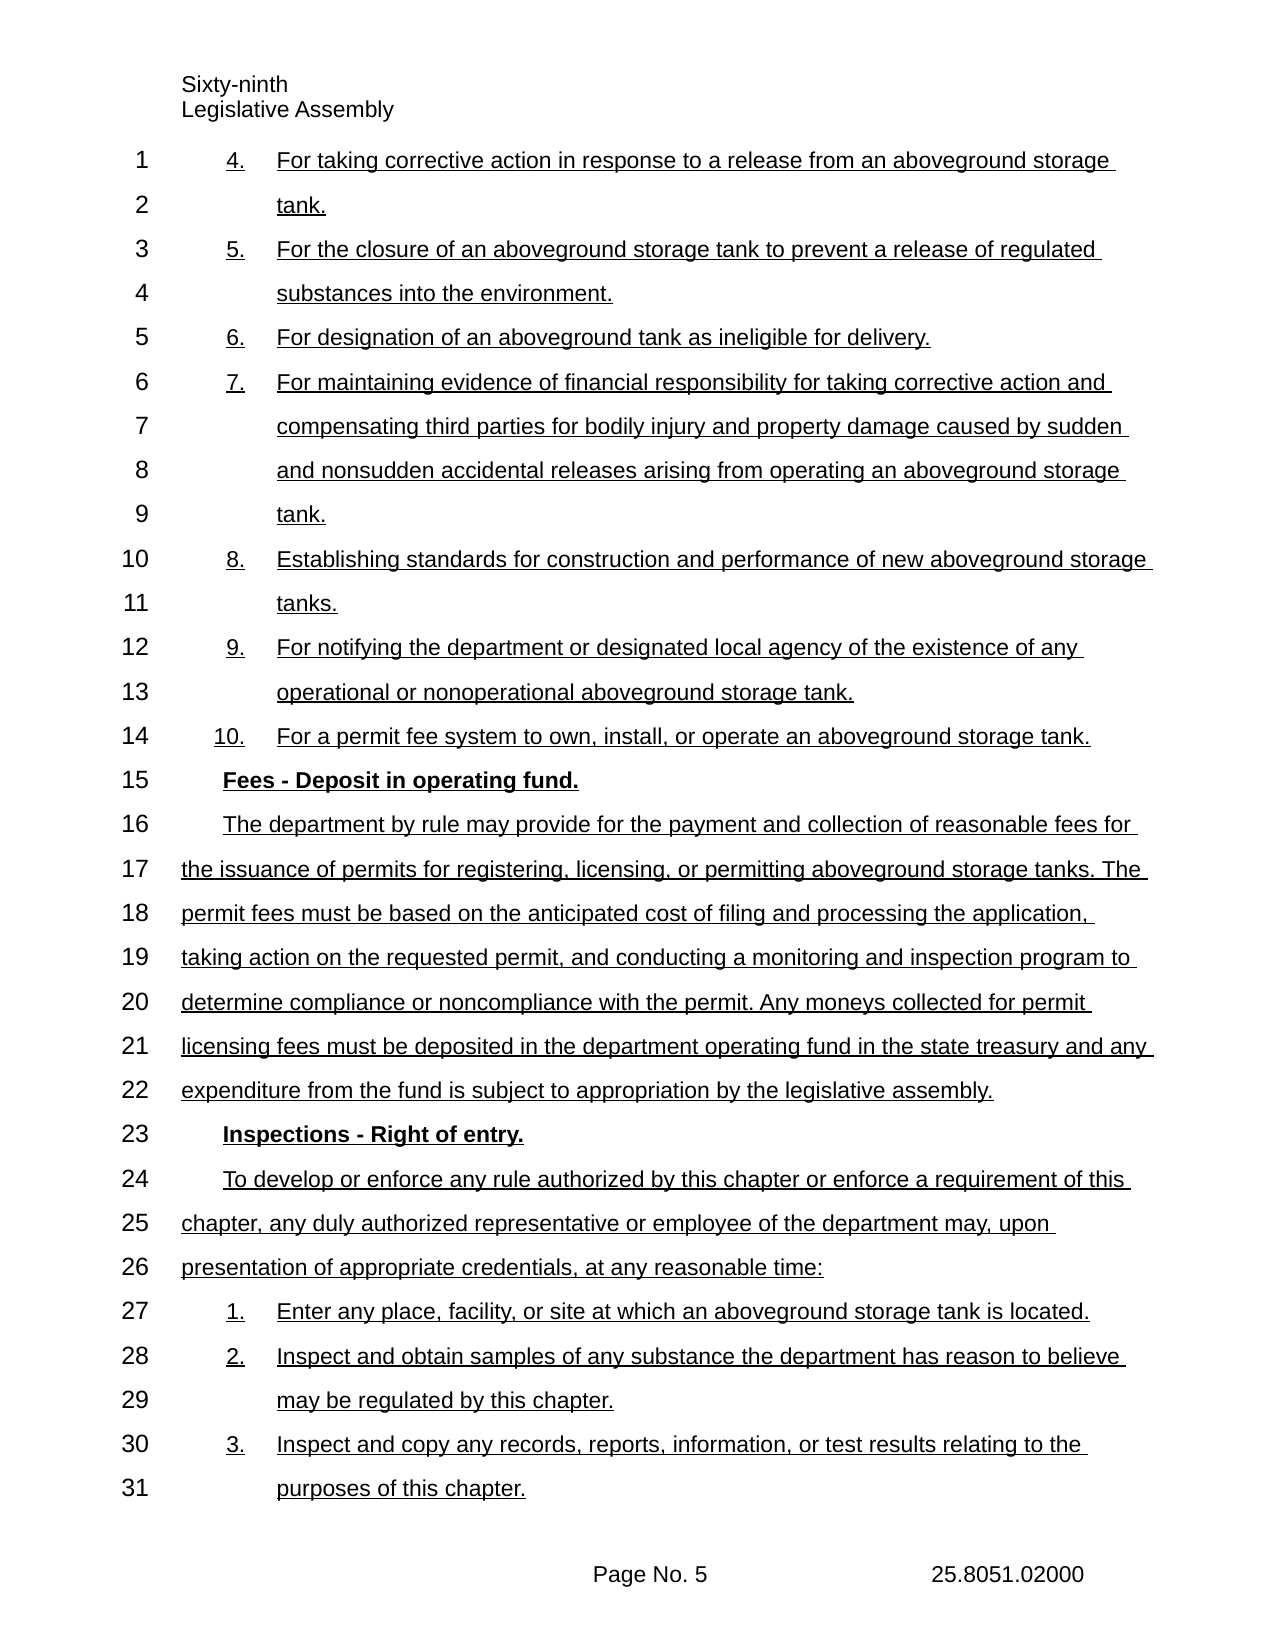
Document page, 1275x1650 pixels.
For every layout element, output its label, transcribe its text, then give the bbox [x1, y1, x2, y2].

text To develop or enforce any rule authorized by this chapter or enforce a requirement of this chapter, any duly authorized representative or employee of the department may, upon presentation of appropriate credentials, at any reasonable time: [181, 1152, 1154, 1284]
text 5. For the closure of an aboveground storage tank to prevent a release of regulated substances into the environment. [181, 222, 1154, 310]
subtitle Inspections - Right of entry. [181, 1107, 1154, 1152]
text 10. For a permit fee system to own, install, or operate an aboveground storage tank. [181, 709, 1154, 753]
text expenditure from the fund is subject to appropriation by the legislative assembly. [181, 1057, 1154, 1107]
text 4. For taking corrective action in response to a release from an aboveground storage tank. [181, 133, 1154, 222]
text 2. Inspect and obtain samples of any substance the department has reason to believe may be regulated by this chapter. [181, 1329, 1154, 1417]
subtitle Fees - Deposit in operating fund. [181, 753, 1154, 797]
text The department by rule may provide for the payment and collection of reasonable fees for the issuance of permits for registering, licensing, or permitting aboveground storage tanks. The permit fees must be based on the anticipated cost of filing and processing the application, taking action on the requested permit, and conducting a monitoring and inspection program to determine compliance or noncompliance with the permit. Any moneys collected for permit licensing fees must be deposited in the department operating fund in the state treasury and any [181, 797, 1154, 1055]
text 7. For maintaining evidence of financial responsibility for taking corrective action and compensating third parties for bodily injury and property damage caused by sudden and nonsudden accidental releases arising from operating an aboveground storage tank. [181, 355, 1154, 532]
text 1. Enter any place, facility, or site at which an aboveground storage tank is located. [181, 1284, 1154, 1329]
text 8. Establishing standards for construction and performance of new aboveground storage tanks. [181, 532, 1154, 620]
text 6. For designation of an aboveground tank as ineligible for delivery. [181, 310, 1154, 355]
text 3. Inspect and copy any records, reports, information, or test results relating to the purposes of this chapter. [181, 1417, 1154, 1506]
text 9. For notifying the department or designated local agency of the existence of any operational or nonoperational aboveground storage tank. [181, 620, 1154, 709]
